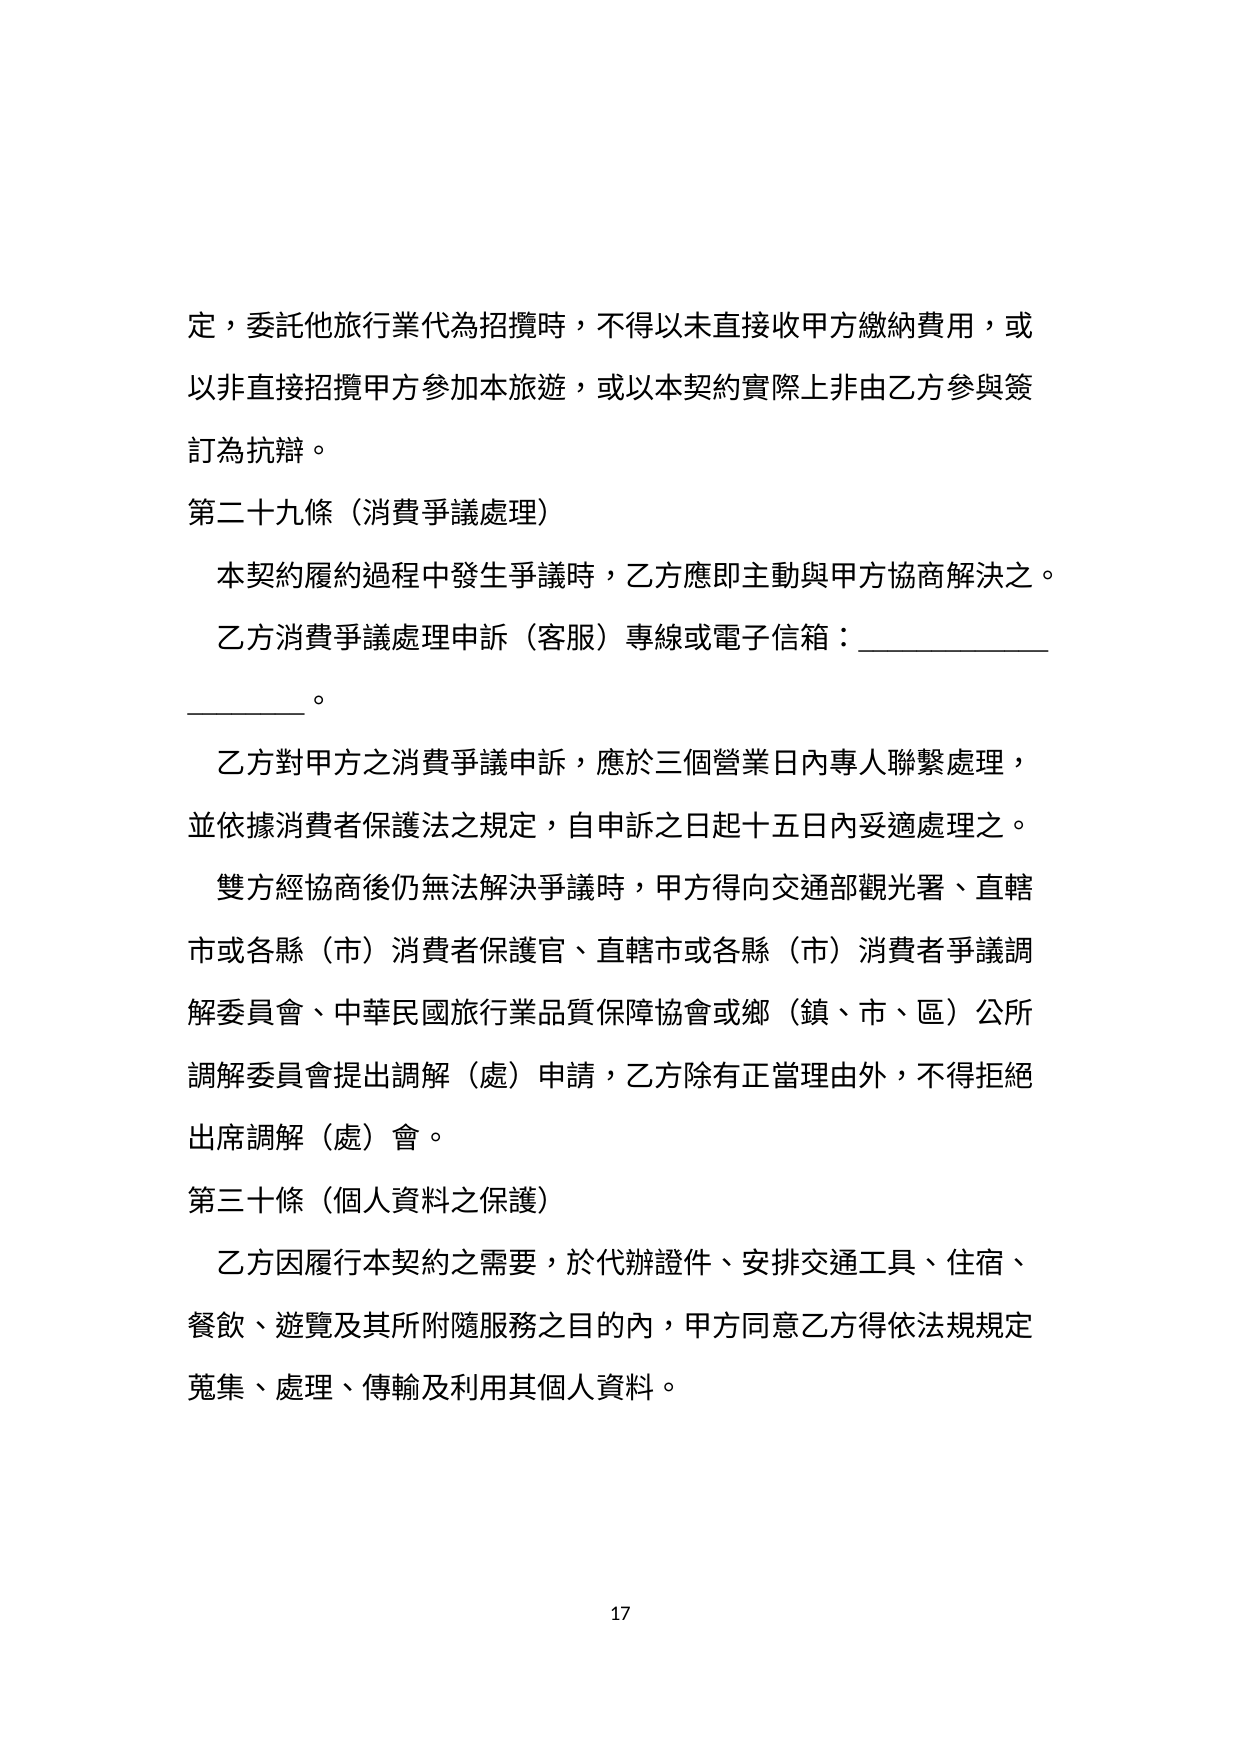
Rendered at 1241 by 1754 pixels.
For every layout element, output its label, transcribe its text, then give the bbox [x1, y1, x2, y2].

text 本契約履約過程中發生爭議時，乙方應即主動與甲方協商解決之。 [187, 532, 1053, 594]
text 乙方因履行本契約之需要，於代辦證件、安排交通工具、住宿、餐飲、遊覽及其所附隨服務之目的內，甲方同意乙方得依法規規定蒐集、處理、傳輸及利用其個人資料。 [187, 1219, 1053, 1407]
text 乙方消費爭議處理申訴（客服）專線或電子信箱：_____________________。 [187, 594, 1053, 719]
text 乙方對甲方之消費爭議申訴，應於三個營業日內專人聯繫處理，並依據消費者保護法之規定，自申訴之日起十五日內妥適處理之。 [187, 719, 1053, 844]
text 雙方經協商後仍無法解決爭議時，甲方得向交通部觀光署、直轄市或各縣（市）消費者保護官、直轄市或各縣（市）消費者爭議調解委員會、中華民國旅行業品質保障協會或鄉（鎮、市、區）公所調解委員會提出調解（處）申請，乙方除有正當理由外，不得拒絕出席調解（處）會。 [187, 844, 1053, 1157]
text 定，委託他旅行業代為招攬時，不得以未直接收甲方繳納費用，或以非直接招攬甲方參加本旅遊，或以本契約實際上非由乙方參與簽訂為抗辯。 [187, 282, 1053, 469]
text 第三十條（個人資料之保護） [187, 1157, 1053, 1219]
text 第二十九條（消費爭議處理） [187, 469, 1053, 532]
